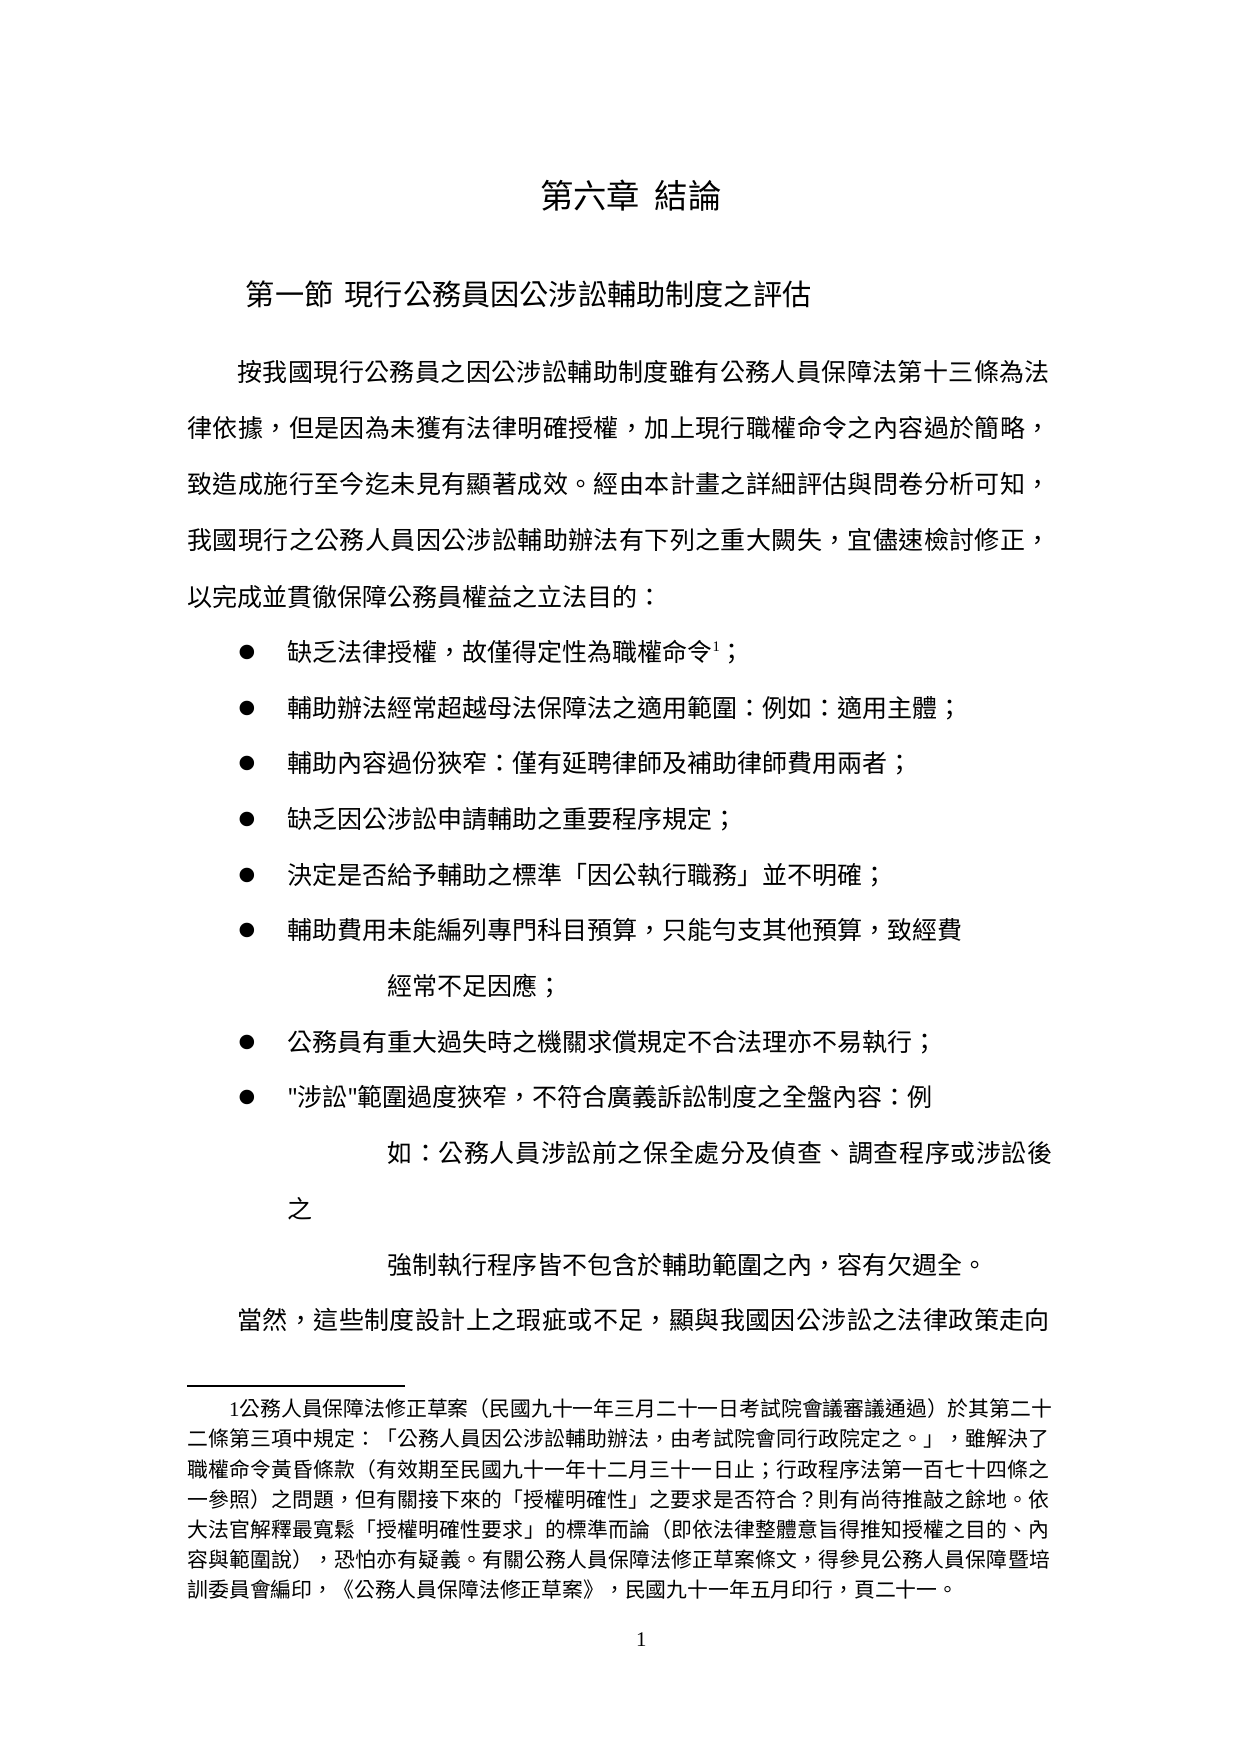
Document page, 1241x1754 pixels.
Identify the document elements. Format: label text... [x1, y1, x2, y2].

list "涉訟"範圍過度狹窄，不符合廣義訴訟制度之全盤內容：例 [187, 1071, 1053, 1108]
text 第六章 結論 [187, 150, 1053, 225]
list 輔助內容過份狹窄：僅有延聘律師及補助律師費用兩者； [187, 737, 1053, 774]
list 輔助費用未能編列專門科目預算，只能勻支其他預算，致經費 [187, 904, 1053, 941]
text 經常不足因應； [287, 959, 1053, 997]
list 決定是否給予輔助之標準「因公執行職務」並不明確； [187, 848, 1053, 886]
text 按我國現行公務員之因公涉訟輔助制度雖有公務人員保障法第十三條為法律依據，但是因為未獲有法律明確授權，加上現行職權命令之內容過於簡略，致造成施行至今迄未見有顯著成效。經由本計畫之詳細評估與問卷分析可知，我國現行之公務人員因公涉訟輔助辦法有下列之重大闕失，宜儘速檢討修正，以完成並貫徹保障公務員權益之立法目的： [187, 345, 1053, 608]
list 公務員有重大過失時之機關求償規定不合法理亦不易執行； [187, 1015, 1053, 1053]
text 強制執行程序皆不包含於輔助範圍之內，容有欠週全。 [287, 1238, 1053, 1276]
list 現行公務員因公涉訟輔助制度之評估 [187, 249, 1053, 324]
list 缺乏法律授權，故僅得定性為職權命令； [187, 626, 1053, 663]
list 公務人員保障法修正草案（民國九十一年三月二十一日考試院會議審議通過）於其第二十二條第三項中規定：「公務人員因公涉訟輔助辦法，由考試院會同行政院定之。」，雖解決了職權命令黃昏條款（有效期至民國九十一年十二月三十一日止；行政程序法第一百七十四條之一參照）之問題，但有關接下來的「授權明確性」之要求是否符合？則有尚待推敲之餘地。依大法官解釋最寬鬆「授權明確性要求」的標準而論（即依法律整體意旨得推知授權之目的、內容與範圍說），恐怕亦有疑義。有關公務人員保障法修正草案條文，得參見公務人員保障暨培訓委員會編印，《公務人員保障法修正草案》，民國九十一年五月印行，頁二十一。 [187, 1392, 1053, 1604]
text 當然，這些制度設計上之瑕疵或不足，顯與我國因公涉訟之法律政策走向 [187, 1294, 1053, 1331]
list 輔助辦法經常超越母法保障法之適用範圍：例如：適用主體； [187, 681, 1053, 719]
list 缺乏因公涉訟申請輔助之重要程序規定； [187, 793, 1053, 830]
text 如：公務人員涉訟前之保全處分及偵查、調查程序或涉訟後之 [287, 1126, 1053, 1220]
